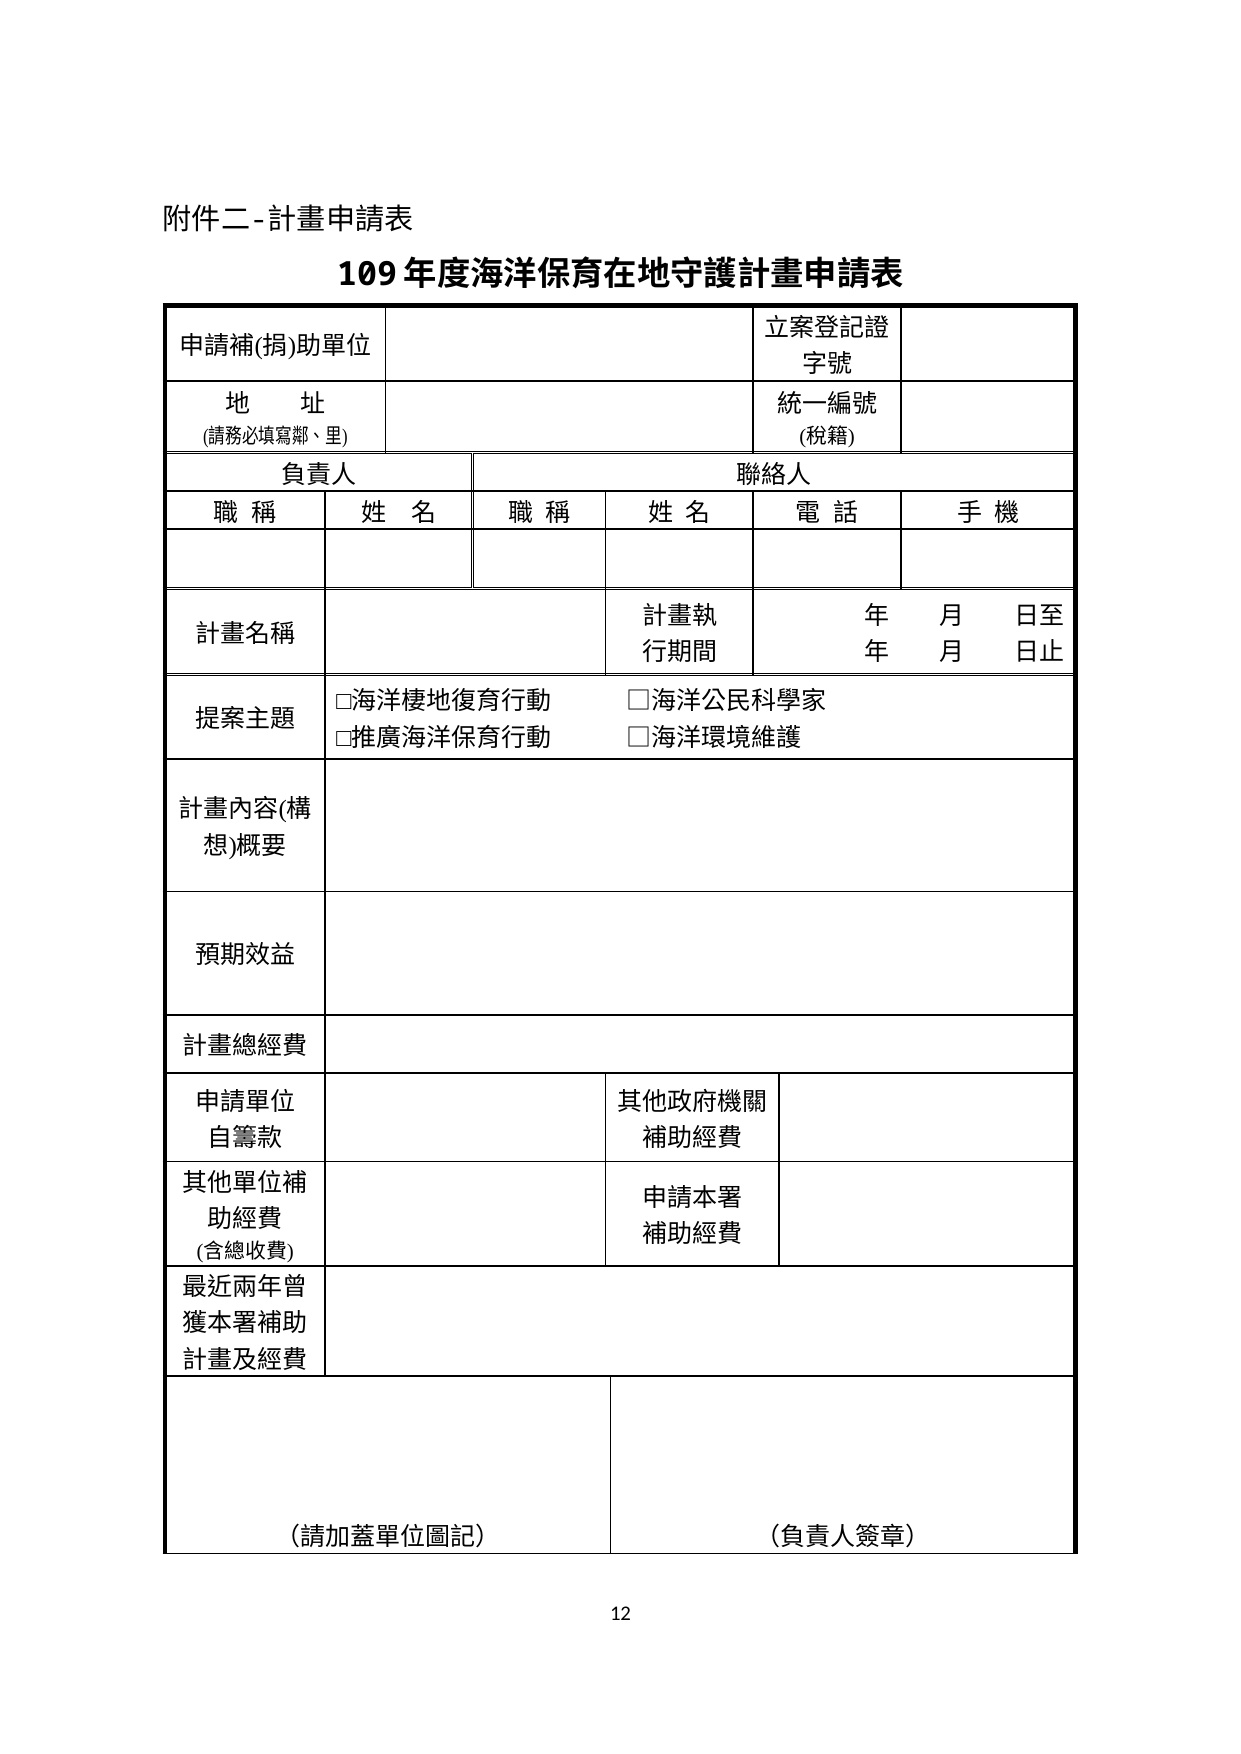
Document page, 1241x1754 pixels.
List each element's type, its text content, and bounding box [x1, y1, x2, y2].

table_cell 電 話 [754, 492, 900, 528]
table_cell 預期效益 [167, 892, 324, 1014]
table_cell 統一編號 (稅籍) [754, 382, 900, 451]
table_cell 其他單位補助經費 (含總收費) [167, 1162, 324, 1265]
table_cell [326, 1162, 605, 1265]
table_cell 計畫執 行期間 [606, 590, 752, 673]
table_cell （請加蓋單位圖記） [167, 1377, 610, 1552]
table_cell 最近兩年曾獲本署補助計畫及經費 [167, 1267, 324, 1375]
table_cell 申請補(捐)助單位 [167, 308, 385, 380]
table_cell 手 機 [902, 492, 1073, 528]
table_cell 姓 名 [606, 492, 752, 528]
table_cell [902, 382, 1073, 451]
table_cell [326, 760, 1073, 891]
table_cell 計畫總經費 [167, 1016, 324, 1072]
table_cell [326, 1267, 1073, 1375]
table_cell 申請本署 補助經費 [606, 1162, 778, 1265]
table_header 109年度海洋保育在地守護計畫申請表 [165, 238, 1076, 303]
table_cell 職 稱 [167, 492, 324, 528]
table_cell 計畫名稱 [167, 590, 324, 673]
table_cell [326, 1016, 1073, 1072]
table_cell [326, 1074, 605, 1161]
table_cell 地 址 (請務必填寫鄰、里) [167, 382, 385, 451]
table_cell [386, 382, 752, 451]
table_cell （負責人簽章） [611, 1377, 1073, 1552]
table_cell 年 月 日至 年 月 日止 [754, 590, 1073, 673]
table_cell 其他政府機關 補助經費 [606, 1074, 778, 1161]
table_cell □海洋棲地復育行動 □海洋公民科學家 □推廣海洋保育行動 □海洋環境維護 [326, 676, 1073, 758]
table_cell [326, 590, 605, 673]
table_cell 負責人 [167, 454, 471, 490]
table_cell 聯絡人 [474, 454, 1073, 490]
table_cell [474, 530, 605, 587]
table_cell 提案主題 [167, 676, 324, 758]
table_cell [167, 530, 324, 587]
table_cell [780, 1162, 1073, 1265]
table_cell 姓 名 [326, 492, 471, 528]
table_cell 申請單位 自籌款 [167, 1074, 324, 1161]
text 附件二-計畫申請表 [162, 175, 1078, 238]
table_cell [326, 892, 1073, 1014]
table_cell [780, 1074, 1073, 1161]
table_cell 立案登記證字號 [754, 308, 900, 380]
table_cell [326, 530, 471, 587]
table_cell [902, 530, 1073, 587]
table_cell [386, 308, 752, 380]
table_cell 職 稱 [474, 492, 605, 528]
table_cell [606, 530, 752, 587]
table_cell 計畫內容(構想)概要 [167, 760, 324, 891]
table_cell [902, 308, 1073, 380]
table_cell [754, 530, 900, 587]
